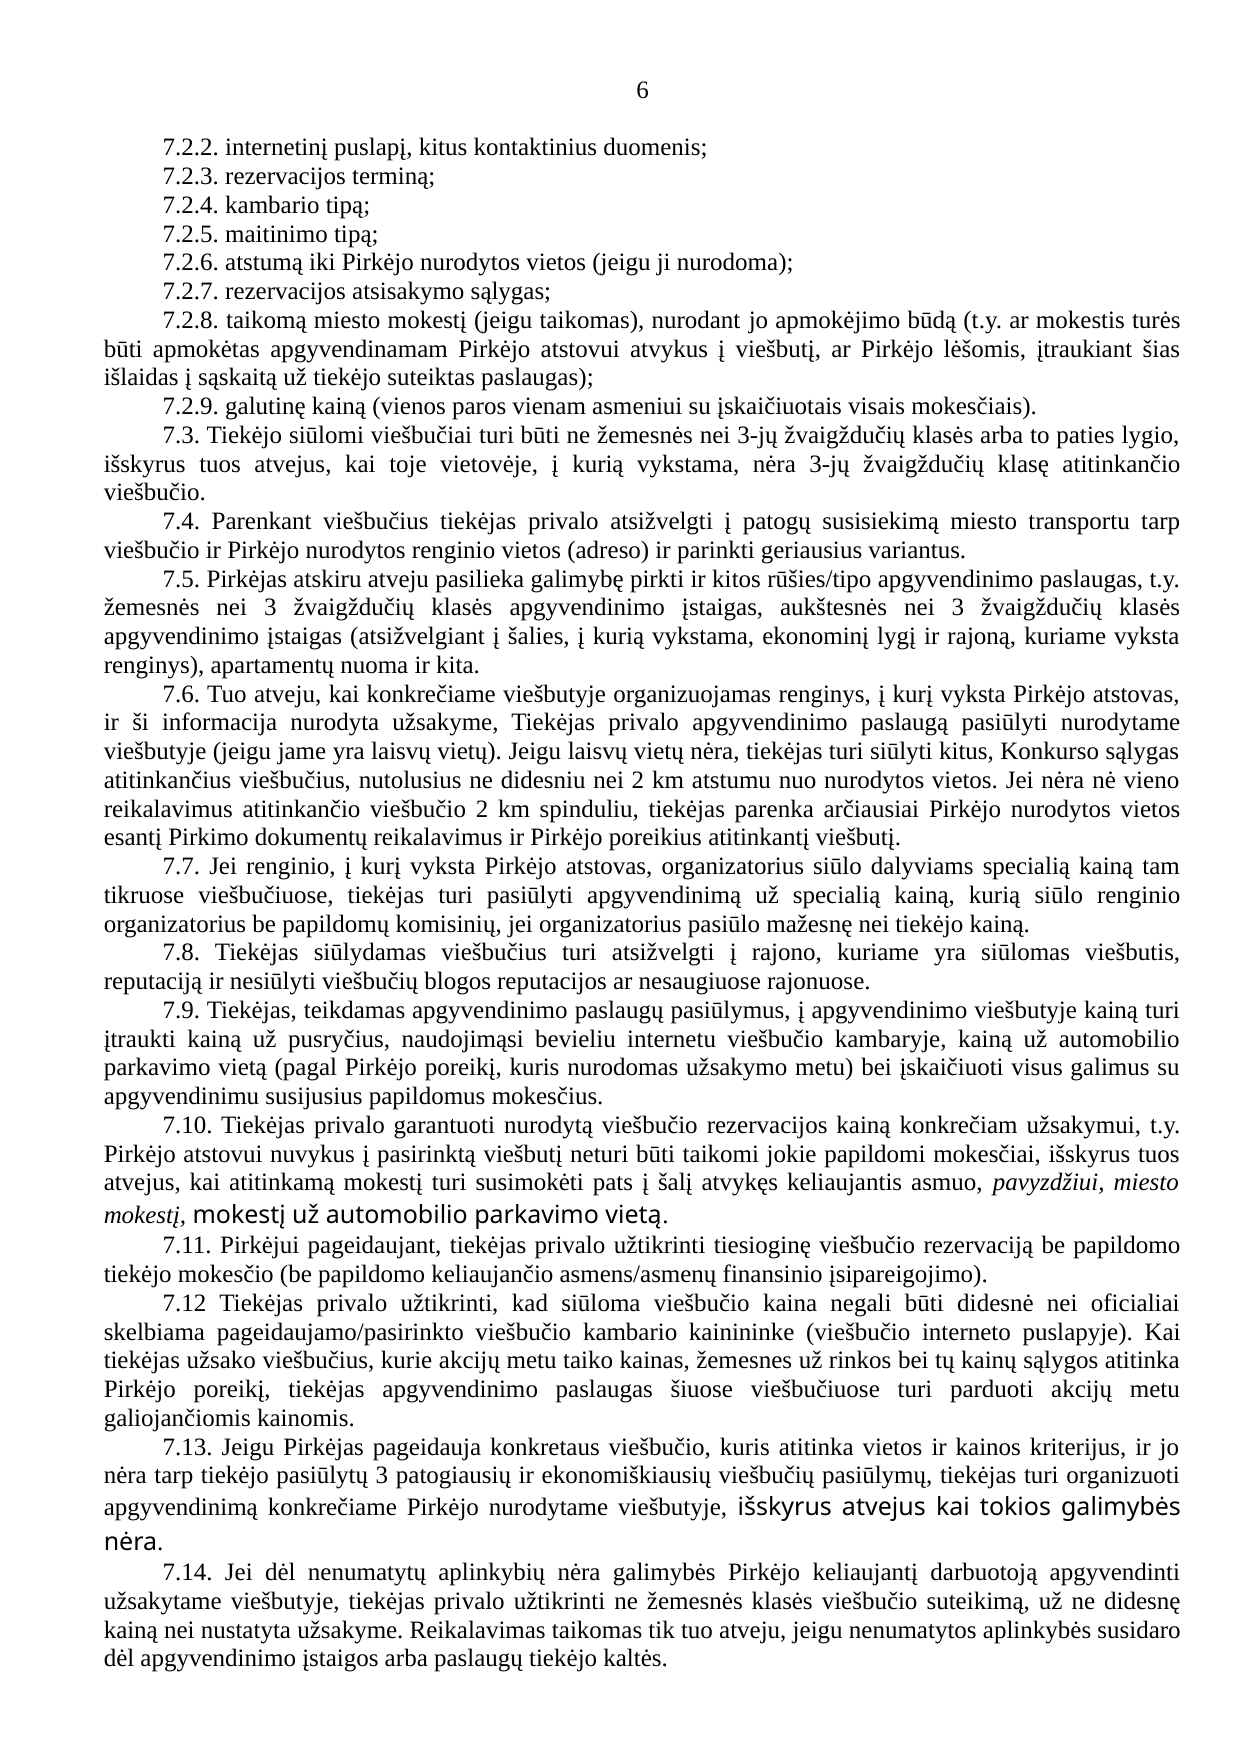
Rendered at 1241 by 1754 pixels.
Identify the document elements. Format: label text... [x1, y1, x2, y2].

text 7.2.6. atstumą iki Pirkėjo nurodytos vietos (jeigu ji nurodoma); [103, 247, 1181, 276]
text 7.10. Tiekėjas privalo garantuoti nurodytą viešbučio rezervacijos kainą konkrečiam užsakymui, t.y. Pirkėjo atstovui nuvykus į pasirinktą viešbutį neturi būti taikomi jokie papildomi mokesčiai, išskyrus tuos atvejus, kai atitinkamą mokestį turi susimokėti pats į šalį atvykęs keliaujantis asmuo, pavyzdžiui, miesto mokestį, mokestį už automobilio parkavimo vietą. [103, 1110, 1181, 1230]
text 7.2.2. internetinį puslapį, kitus kontaktinius duomenis; [103, 132, 1181, 161]
text 7.11. Pirkėjui pageidaujant, tiekėjas privalo užtikrinti tiesioginę viešbučio rezervaciją be papildomo tiekėjo mokesčio (be papildomo keliaujančio asmens/asmenų finansinio įsipareigojimo). [103, 1230, 1181, 1288]
text 7.2.5. maitinimo tipą; [103, 219, 1181, 247]
text 7.3. Tiekėjo siūlomi viešbučiai turi būti ne žemesnės nei 3-jų žvaigždučių klasės arba to paties lygio, išskyrus tuos atvejus, kai toje vietovėje, į kurią vykstama, nėra 3-jų žvaigždučių klasę atitinkančio viešbučio. [103, 420, 1181, 506]
text 7.4. Parenkant viešbučius tiekėjas privalo atsižvelgti į patogų susisiekimą miesto transportu tarp viešbučio ir Pirkėjo nurodytos renginio vietos (adreso) ir parinkti geriausius variantus. [103, 506, 1181, 564]
text 7.2.4. kambario tipą; [103, 190, 1181, 219]
text 7.8. Tiekėjas siūlydamas viešbučius turi atsižvelgti į rajono, kuriame yra siūlomas viešbutis, reputaciją ir nesiūlyti viešbučių blogos reputacijos ar nesaugiuose rajonuose. [103, 937, 1181, 995]
text 7.6. Tuo atveju, kai konkrečiame viešbutyje organizuojamas renginys, į kurį vyksta Pirkėjo atstovas, ir ši informacija nurodyta užsakyme, Tiekėjas privalo apgyvendinimo paslaugą pasiūlyti nurodytame viešbutyje (jeigu jame yra laisvų vietų). Jeigu laisvų vietų nėra, tiekėjas turi siūlyti kitus, Konkurso sąlygas atitinkančius viešbučius, nutolusius ne didesniu nei 2 km atstumu nuo nurodytos vietos. Jei nėra nė vieno reikalavimus atitinkančio viešbučio 2 km spinduliu, tiekėjas parenka arčiausiai Pirkėjo nurodytos vietos esantį Pirkimo dokumentų reikalavimus ir Pirkėjo poreikius atitinkantį viešbutį. [103, 679, 1181, 851]
text 7.9. Tiekėjas, teikdamas apgyvendinimo paslaugų pasiūlymus, į apgyvendinimo viešbutyje kainą turi įtraukti kainą už pusryčius, naudojimąsi bevieliu internetu viešbučio kambaryje, kainą už automobilio parkavimo vietą (pagal Pirkėjo poreikį, kuris nurodomas užsakymo metu) bei įskaičiuoti visus galimus su apgyvendinimu susijusius papildomus mokesčius. [103, 995, 1181, 1110]
text 7.14. Jei dėl nenumatytų aplinkybių nėra galimybės Pirkėjo keliaujantį darbuotoją apgyvendinti užsakytame viešbutyje, tiekėjas privalo užtikrinti ne žemesnės klasės viešbučio suteikimą, už ne didesnę kainą nei nustatyta užsakyme. Reikalavimas taikomas tik tuo atveju, jeigu nenumatytos aplinkybės susidaro dėl apgyvendinimo įstaigos arba paslaugų tiekėjo kaltės. [103, 1557, 1181, 1672]
text 7.2.3. rezervacijos terminą; [103, 161, 1181, 190]
text 7.7. Jei renginio, į kurį vyksta Pirkėjo atstovas, organizatorius siūlo dalyviams specialią kainą tam tikruose viešbučiuose, tiekėjas turi pasiūlyti apgyvendinimą už specialią kainą, kurią siūlo renginio organizatorius be papildomų komisinių, jei organizatorius pasiūlo mažesnę nei tiekėjo kainą. [103, 851, 1181, 937]
text 7.5. Pirkėjas atskiru atveju pasilieka galimybę pirkti ir kitos rūšies/tipo apgyvendinimo paslaugas, t.y. žemesnės nei 3 žvaigždučių klasės apgyvendinimo įstaigas, aukštesnės nei 3 žvaigždučių klasės apgyvendinimo įstaigas (atsižvelgiant į šalies, į kurią vykstama, ekonominį lygį ir rajoną, kuriame vyksta renginys), apartamentų nuoma ir kita. [103, 564, 1181, 679]
text 7.12 Tiekėjas privalo užtikrinti, kad siūloma viešbučio kaina negali būti didesnė nei oficialiai skelbiama pageidaujamo/pasirinkto viešbučio kambario kainininke (viešbučio interneto puslapyje). Kai tiekėjas užsako viešbučius, kurie akcijų metu taiko kainas, žemesnes už rinkos bei tų kainų sąlygos atitinka Pirkėjo poreikį, tiekėjas apgyvendinimo paslaugas šiuose viešbučiuose turi parduoti akcijų metu galiojančiomis kainomis. [103, 1288, 1181, 1432]
text 7.2.8. taikomą miesto mokestį (jeigu taikomas), nurodant jo apmokėjimo būdą (t.y. ar mokestis turės būti apmokėtas apgyvendinamam Pirkėjo atstovui atvykus į viešbutį, ar Pirkėjo lėšomis, įtraukiant šias išlaidas į sąskaitą už tiekėjo suteiktas paslaugas); [103, 305, 1181, 391]
text 7.2.7. rezervacijos atsisakymo sąlygas; [103, 276, 1181, 305]
text 7.13. Jeigu Pirkėjas pageidauja konkretaus viešbučio, kuris atitinka vietos ir kainos kriterijus, ir jo nėra tarp tiekėjo pasiūlytų 3 patogiausių ir ekonomiškiausių viešbučių pasiūlymų, tiekėjas turi organizuoti apgyvendinimą konkrečiame Pirkėjo nurodytame viešbutyje, išskyrus atvejus kai tokios galimybės nėra. [103, 1432, 1181, 1557]
text 7.2.9. galutinę kainą (vienos paros vienam asmeniui su įskaičiuotais visais mokesčiais). [103, 391, 1181, 420]
